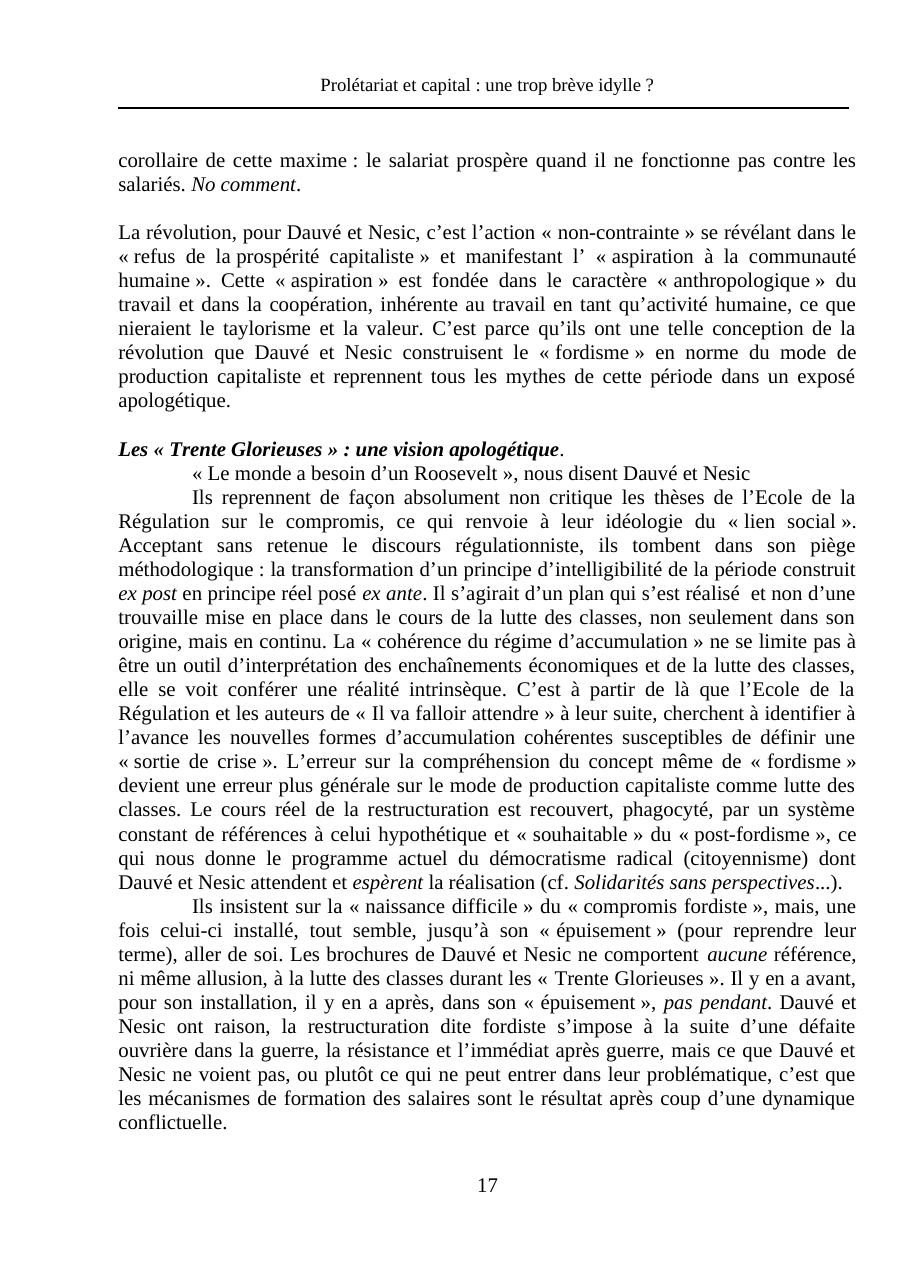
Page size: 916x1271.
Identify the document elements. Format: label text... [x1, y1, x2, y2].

text Ils insistent sur la « naissance difficile » du « compromis fordiste », mais, une fois celui-ci installé, tout semble, jusqu’à son « épuisement » (pour reprendre leur terme), aller de soi. Les brochures de Dauvé et Nesic ne comportent aucune référence, ni même allusion, à la lutte des classes durant les « Trente Glorieuses ». Il y en a avant, pour son installation, il y en a après, dans son « épuisement », pas pendant. Dauvé et Nesic ont raison, la restructuration dite fordiste s’impose à la suite d’une défaite ouvrière dans la guerre, la résistance et l’immédiat après guerre, mais ce que Dauvé et Nesic ne voient pas, ou plutôt ce qui ne peut entrer dans leur problématique, c’est que les mécanismes de formation des salaires sont le résultat après coup d’une dynamique conflictuelle. [118, 894, 856, 1134]
text Les « Trente Glorieuses » : une vision apologétique. [118, 436, 856, 461]
text La révolution, pour Dauvé et Nesic, c’est l’action « non-contrainte » se révélant dans le « refus de la prospérité capitaliste » et manifestant l’ « aspiration à la communauté humaine ». Cette « aspiration » est fondée dans le caractère « anthropologique » du travail et dans la coopération, inhérente au travail en tant qu’activité humaine, ce que nieraient le taylorisme et la valeur. C’est parce qu’ils ont une telle conception de la révolution que Dauvé et Nesic construisent le « fordisme » en norme du mode de production capitaliste et reprennent tous les mythes de cette période dans un exposé apologétique. [118, 220, 856, 412]
text « Le monde a besoin d’un Roosevelt », nous disent Dauvé et Nesic [118, 461, 856, 484]
text Ils reprennent de façon absolument non critique les thèses de l’Ecole de la Régulation sur le compromis, ce qui renvoie à leur idéologie du « lien social ». Acceptant sans retenue le discours régulationniste, ils tombent dans son piège méthodologique : la transformation d’un principe d’intelligibilité de la période construit ex post en principe réel posé ex ante. Il s’agirait d’un plan qui s’est réalisé et non d’une trouvaille mise en place dans le cours de la lutte des classes, non seulement dans son origine, mais en continu. La « cohérence du régime d’accumulation » ne se limite pas à être un outil d’interprétation des enchaînements économiques et de la lutte des classes, elle se voit conférer une réalité intrinsèque. C’est à partir de là que l’Ecole de la Régulation et les auteurs de « Il va falloir attendre » à leur suite, cherchent à identifier à l’avance les nouvelles formes d’accumulation cohérentes susceptibles de définir une « sortie de crise ». L’erreur sur la compréhension du concept même de « fordisme » devient une erreur plus générale sur le mode de production capitaliste comme lutte des classes. Le cours réel de la restructuration est recouvert, phagocyté, par un système constant de références à celui hypothétique et « souhaitable » du « post-fordisme », ce qui nous donne le programme actuel du démocratisme radical (citoyennisme) dont Dauvé et Nesic attendent et espèrent la réalisation (cf. Solidarités sans perspectives...). [118, 484, 856, 894]
text corollaire de cette maxime : le salariat prospère quand il ne fonctionne pas contre les salariés. No comment. [118, 148, 856, 196]
